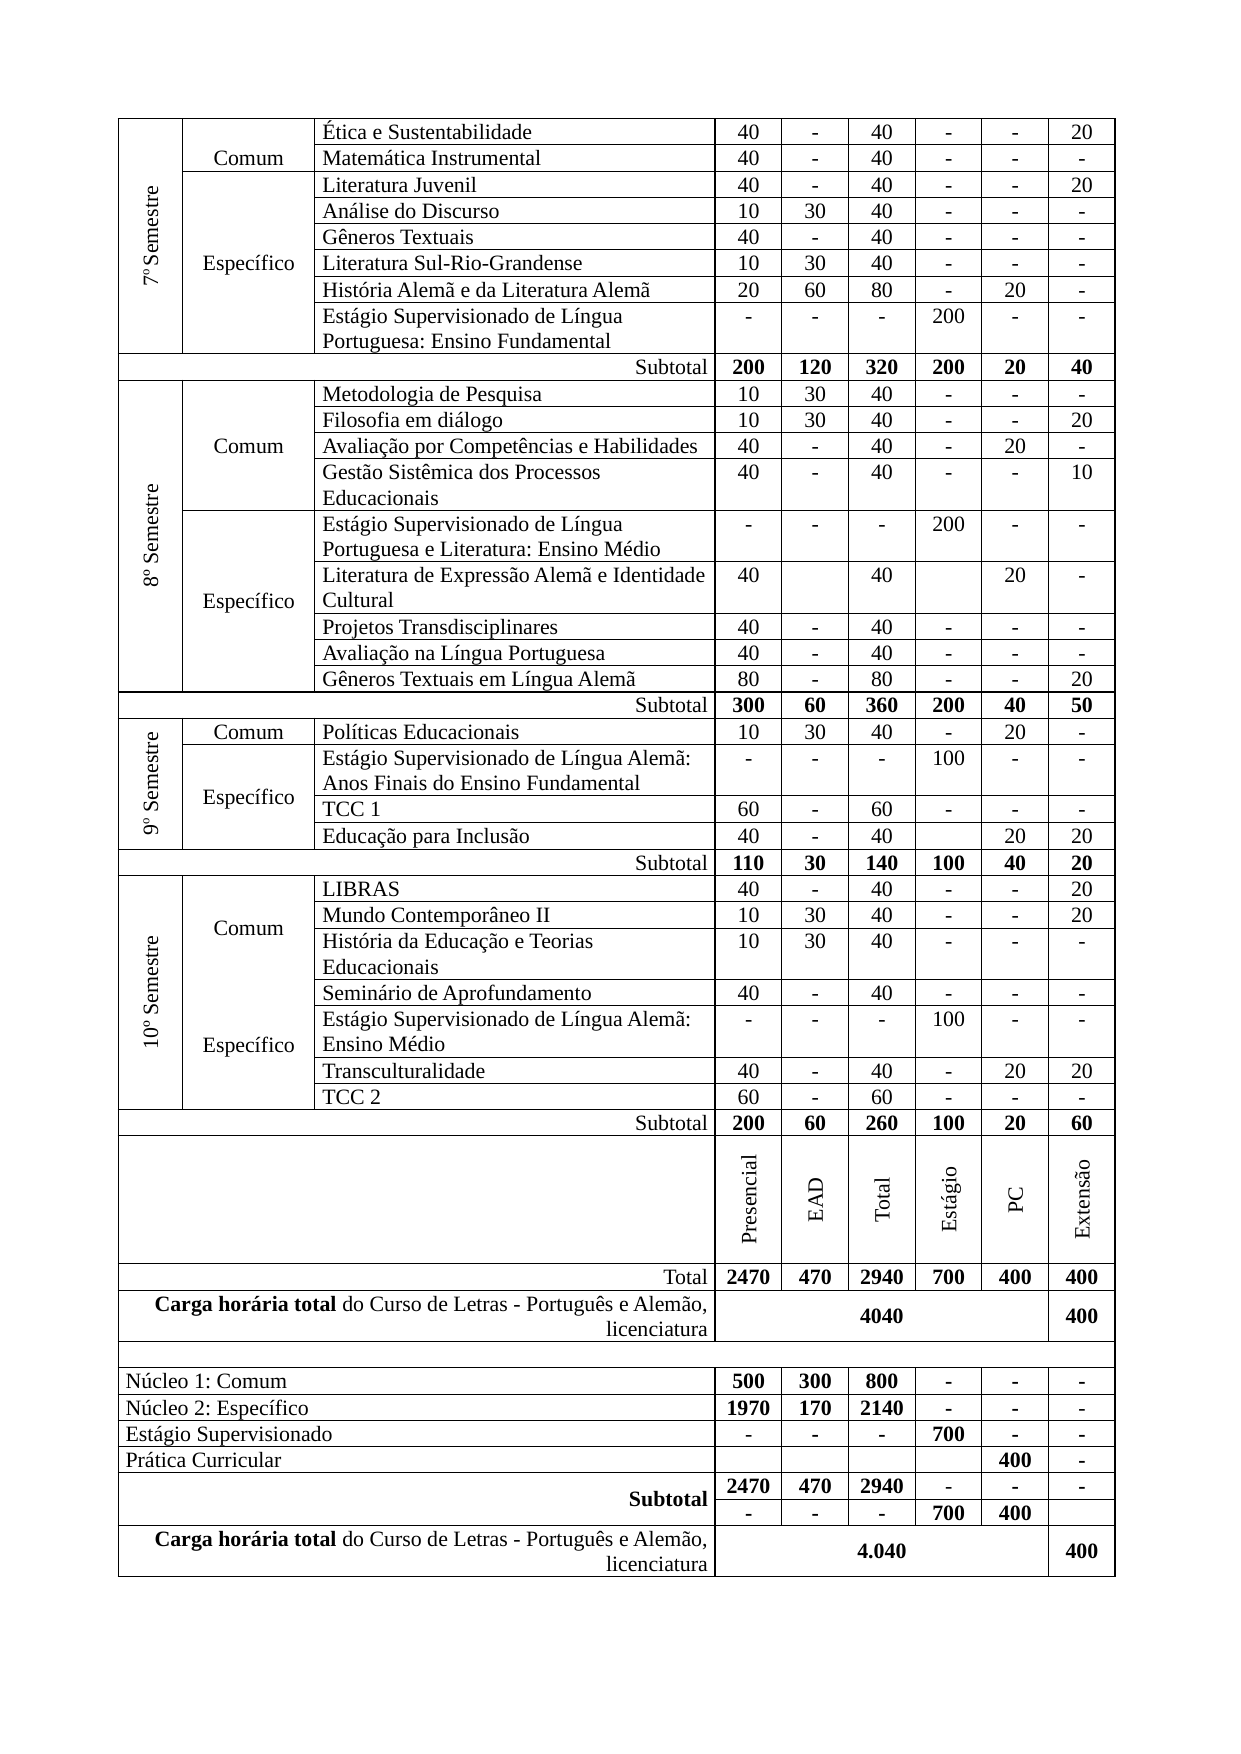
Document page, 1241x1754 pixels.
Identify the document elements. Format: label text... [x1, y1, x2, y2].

table_cell Transculturalidade [315, 1058, 714, 1083]
table_cell - [916, 902, 981, 927]
table_cell - [916, 433, 981, 458]
table_cell - [1049, 145, 1114, 171]
table_cell - [1049, 381, 1114, 406]
table_cell - [982, 796, 1048, 822]
table_cell - [1049, 1368, 1114, 1393]
table_cell 20 [1049, 119, 1114, 144]
table_cell - [916, 459, 981, 510]
table_cell - [782, 614, 848, 639]
table_cell - [782, 666, 848, 691]
table_cell Extensão [1049, 1136, 1114, 1263]
table_cell 40 [849, 119, 915, 144]
table_cell 60 [716, 1084, 781, 1109]
table_cell - [849, 1006, 915, 1057]
table_cell - [1049, 433, 1114, 458]
table_cell - [1049, 719, 1114, 744]
table_cell - [782, 823, 848, 849]
table_cell 60 [849, 796, 915, 822]
table_cell Específico [183, 172, 314, 353]
table_cell - [916, 407, 981, 432]
table_cell - [916, 1084, 981, 1109]
table_cell Total [849, 1136, 915, 1263]
table_cell - [916, 980, 981, 1005]
table_cell 30 [782, 850, 848, 875]
table_cell Literatura Sul-Rio-Grandense [315, 250, 714, 276]
table_cell 40 [849, 876, 915, 901]
table_cell 40 [716, 876, 781, 901]
table_cell Carga horária total do Curso de Letras - Português e Alemão, licenciatura [119, 1291, 714, 1341]
table_cell 50 [1049, 693, 1114, 718]
table_cell 100 [916, 850, 981, 875]
table_cell [716, 1447, 781, 1472]
table_cell - [982, 1395, 1048, 1420]
table_cell - [982, 224, 1048, 249]
table_cell 500 [716, 1368, 781, 1393]
table_cell - [982, 876, 1048, 901]
table_cell 200 [916, 303, 981, 353]
table_cell - [716, 1006, 781, 1057]
table_cell 700 [916, 1264, 981, 1289]
table_cell [916, 1447, 981, 1472]
table_cell TCC 1 [315, 796, 714, 822]
table_cell 400 [982, 1500, 1048, 1525]
table_cell 40 [716, 145, 781, 171]
table_cell Comum [183, 381, 314, 510]
table_cell - [1049, 1473, 1114, 1498]
table_cell 170 [782, 1395, 848, 1420]
table_cell 20 [982, 1058, 1048, 1083]
table_cell História da Educação e Teorias Educacionais [315, 929, 714, 979]
table_cell 2140 [849, 1395, 915, 1420]
table_cell Comum [183, 119, 314, 171]
table_cell Literatura Juvenil [315, 172, 714, 197]
table_cell - [782, 303, 848, 353]
table_cell 40 [716, 172, 781, 197]
table_cell 10 [716, 719, 781, 744]
table_cell - [782, 1006, 848, 1057]
table_cell - [916, 250, 981, 276]
table_cell - [782, 1500, 848, 1525]
table_cell Estágio Supervisionado de Língua Alemã: Anos Finais do Ensino Fundamental [315, 745, 714, 795]
table_cell [119, 1342, 1114, 1367]
table_cell Mundo Contemporâneo II [315, 902, 714, 927]
table_cell Gêneros Textuais em Língua Alemã [315, 666, 714, 691]
table_cell - [1049, 250, 1114, 276]
table_cell - [782, 1084, 848, 1109]
table_cell [1049, 1500, 1114, 1525]
table_cell - [982, 407, 1048, 432]
table_cell Análise do Discurso [315, 198, 714, 223]
table_cell - [982, 459, 1048, 510]
table_cell [782, 562, 848, 613]
table_cell 60 [782, 277, 848, 302]
table_cell 20 [982, 719, 1048, 744]
table_cell - [982, 198, 1048, 223]
table_cell 40 [716, 119, 781, 144]
table_cell EAD [782, 1136, 848, 1263]
table_cell 40 [849, 614, 915, 639]
table_cell - [982, 902, 1048, 927]
table_cell 40 [849, 250, 915, 276]
table_cell 10 [716, 407, 781, 432]
table_cell 40 [849, 929, 915, 979]
table_cell 100 [916, 1006, 981, 1057]
table_cell 200 [716, 1110, 781, 1135]
table_cell 40 [982, 850, 1048, 875]
table_cell Presencial [716, 1136, 781, 1263]
table_cell 400 [1049, 1291, 1114, 1341]
table_cell 30 [782, 929, 848, 979]
table_cell Ética e Sustentabilidade [315, 119, 714, 144]
table_cell 20 [1049, 666, 1114, 691]
table_cell 40 [849, 145, 915, 171]
table_cell História Alemã e da Literatura Alemã [315, 277, 714, 302]
table_cell 200 [916, 354, 981, 379]
table_cell 4.040 [716, 1526, 1048, 1576]
table_cell Literatura de Expressão Alemã e Identidade Cultural [315, 562, 714, 613]
table_cell - [1049, 198, 1114, 223]
table_cell 40 [849, 433, 915, 458]
table_cell - [782, 745, 848, 795]
table_cell Estágio [916, 1136, 981, 1263]
table_cell Subtotal [119, 354, 714, 379]
table_cell Subtotal [119, 1473, 714, 1525]
table_cell - [916, 876, 981, 901]
table_cell 60 [849, 1084, 915, 1109]
table_cell - [982, 929, 1048, 979]
table_cell - [916, 796, 981, 822]
table_cell - [916, 614, 981, 639]
table_cell Núcleo 2: Específico [119, 1395, 714, 1420]
table_cell - [1049, 1421, 1114, 1446]
table_cell - [916, 1395, 981, 1420]
table_cell 40 [1049, 354, 1114, 379]
table_cell - [782, 172, 848, 197]
table_cell 30 [782, 719, 848, 744]
table_cell 40 [716, 1058, 781, 1083]
table_cell - [716, 1500, 781, 1525]
table_cell PC [982, 1136, 1048, 1263]
table_cell 60 [716, 796, 781, 822]
table_cell 40 [849, 719, 915, 744]
table_cell 20 [1049, 1058, 1114, 1083]
table_cell Estágio Supervisionado de Língua Portuguesa: Ensino Fundamental [315, 303, 714, 353]
table_cell 300 [716, 693, 781, 718]
table_cell 40 [849, 902, 915, 927]
table_cell Núcleo 1: Comum [119, 1368, 714, 1393]
table_cell 40 [716, 614, 781, 639]
table_cell 80 [849, 277, 915, 302]
table_cell - [982, 250, 1048, 276]
table_cell 10 [1049, 459, 1114, 510]
table_cell - [1049, 511, 1114, 561]
table_cell - [916, 666, 981, 691]
table_cell - [982, 640, 1048, 665]
table_cell 60 [782, 1110, 848, 1135]
table_cell - [982, 1421, 1048, 1446]
table_cell 400 [1049, 1526, 1114, 1576]
table_cell [782, 1447, 848, 1472]
table_cell 40 [849, 172, 915, 197]
table_cell 200 [916, 693, 981, 718]
table_cell 40 [716, 640, 781, 665]
table_cell Carga horária total do Curso de Letras - Português e Alemão, licenciatura [119, 1526, 714, 1576]
table_cell - [1049, 277, 1114, 302]
table_cell Comum [183, 876, 314, 979]
table_cell - [982, 614, 1048, 639]
table_cell - [1049, 1447, 1114, 1472]
table_cell 140 [849, 850, 915, 875]
table_cell 60 [782, 693, 848, 718]
table_cell - [1049, 929, 1114, 979]
table_cell 10º Semestre [119, 876, 182, 1109]
table_cell - [782, 433, 848, 458]
table_cell 10 [716, 381, 781, 406]
table_cell - [782, 640, 848, 665]
table_cell - [782, 796, 848, 822]
table_cell - [849, 511, 915, 561]
table_cell 400 [982, 1264, 1048, 1289]
table_cell 30 [782, 198, 848, 223]
table_cell 20 [716, 277, 781, 302]
table_cell 10 [716, 929, 781, 979]
table_cell - [916, 224, 981, 249]
table_cell Total [119, 1264, 714, 1289]
table_cell - [782, 511, 848, 561]
table_cell Específico [183, 979, 314, 1109]
table_cell - [982, 303, 1048, 353]
table_cell - [782, 119, 848, 144]
table_cell 100 [916, 1110, 981, 1135]
table_cell 40 [849, 823, 915, 849]
table_cell 40 [849, 381, 915, 406]
table_cell - [916, 277, 981, 302]
table_cell 40 [716, 823, 781, 849]
table_cell 470 [782, 1264, 848, 1289]
table_cell - [916, 929, 981, 979]
table_cell Seminário de Aprofundamento [315, 980, 714, 1005]
table_cell - [982, 1473, 1048, 1498]
table_cell 20 [1049, 407, 1114, 432]
table_cell - [782, 1058, 848, 1083]
table_cell Subtotal [119, 1110, 714, 1135]
table_cell - [716, 745, 781, 795]
table_cell - [982, 1006, 1048, 1057]
table_cell Projetos Transdisciplinares [315, 614, 714, 639]
table_cell 10 [716, 250, 781, 276]
table_cell - [716, 511, 781, 561]
table_cell - [1049, 614, 1114, 639]
table_cell - [1049, 980, 1114, 1005]
table_cell 200 [716, 354, 781, 379]
table_cell - [1049, 224, 1114, 249]
table_cell 260 [849, 1110, 915, 1135]
table_cell Subtotal [119, 850, 714, 875]
table_cell Filosofia em diálogo [315, 407, 714, 432]
table_cell 800 [849, 1368, 915, 1393]
table_cell - [982, 1368, 1048, 1393]
table_cell [916, 823, 981, 849]
table_cell 400 [1049, 1264, 1114, 1289]
table_cell 20 [982, 823, 1048, 849]
table_cell 20 [982, 562, 1048, 613]
table_cell - [849, 745, 915, 795]
table_cell - [982, 980, 1048, 1005]
table_cell Metodologia de Pesquisa [315, 381, 714, 406]
table_cell - [982, 511, 1048, 561]
table_cell 20 [1049, 850, 1114, 875]
table_cell 2470 [716, 1473, 781, 1498]
table_cell 40 [849, 224, 915, 249]
table_cell - [849, 303, 915, 353]
table_cell Gêneros Textuais [315, 224, 714, 249]
table_cell - [716, 303, 781, 353]
table_cell 10 [716, 198, 781, 223]
table_cell [916, 562, 981, 613]
table_cell - [982, 119, 1048, 144]
table_cell - [716, 1421, 781, 1446]
table_cell 400 [982, 1447, 1048, 1472]
table_cell Comum [183, 719, 314, 744]
table_cell - [916, 172, 981, 197]
table_cell 700 [916, 1421, 981, 1446]
table_cell 320 [849, 354, 915, 379]
table_cell 7o Semestre [119, 119, 182, 353]
table_cell - [782, 459, 848, 510]
table_cell 2470 [716, 1264, 781, 1289]
table_cell 20 [1049, 823, 1114, 849]
table_cell 1970 [716, 1395, 781, 1420]
table_cell 110 [716, 850, 781, 875]
table_cell 200 [916, 511, 981, 561]
table_cell - [1049, 1084, 1114, 1109]
table_cell - [982, 1084, 1048, 1109]
table_cell Específico [183, 745, 314, 849]
table_cell - [916, 640, 981, 665]
table_cell - [982, 172, 1048, 197]
table_cell - [849, 1500, 915, 1525]
table_cell 80 [716, 666, 781, 691]
table_cell - [782, 1421, 848, 1446]
table_cell Avaliação por Competências e Habilidades [315, 433, 714, 458]
table_cell Prática Curricular [119, 1447, 714, 1472]
table_cell - [982, 745, 1048, 795]
table_cell - [982, 145, 1048, 171]
table_cell Estágio Supervisionado de Língua Alemã: Ensino Médio [315, 1006, 714, 1057]
table_cell Educação para Inclusão [315, 823, 714, 849]
table_cell 2940 [849, 1264, 915, 1289]
table_cell 40 [849, 198, 915, 223]
table_cell Estágio Supervisionado [119, 1421, 714, 1446]
table_cell 20 [1049, 902, 1114, 927]
table_cell - [782, 224, 848, 249]
table_cell 20 [982, 433, 1048, 458]
table_cell - [1049, 640, 1114, 665]
table_cell 40 [849, 407, 915, 432]
table_cell 470 [782, 1473, 848, 1498]
table_cell 10 [716, 902, 781, 927]
table_cell - [1049, 796, 1114, 822]
table_cell 40 [849, 562, 915, 613]
table_cell 100 [916, 745, 981, 795]
table_cell - [916, 1473, 981, 1498]
table_cell - [916, 1058, 981, 1083]
table_cell - [1049, 562, 1114, 613]
table_cell LIBRAS [315, 876, 714, 901]
table_cell 40 [716, 459, 781, 510]
table_cell 30 [782, 381, 848, 406]
table_cell Matemática Instrumental [315, 145, 714, 171]
table_cell 8º Semestre [119, 381, 182, 691]
table_cell 40 [716, 980, 781, 1005]
table_cell 40 [716, 433, 781, 458]
table_cell 60 [1049, 1110, 1114, 1135]
table_cell - [1049, 1395, 1114, 1420]
table_cell - [916, 145, 981, 171]
table_cell - [916, 1368, 981, 1393]
table_cell 80 [849, 666, 915, 691]
table_cell Gestão Sistêmica dos Processos Educacionais [315, 459, 714, 510]
table_cell 20 [1049, 172, 1114, 197]
table_cell - [916, 719, 981, 744]
table_cell Políticas Educacionais [315, 719, 714, 744]
table_cell - [1049, 303, 1114, 353]
table_cell 40 [716, 224, 781, 249]
table_cell 30 [782, 902, 848, 927]
table_cell Estágio Supervisionado de Língua Portuguesa e Literatura: Ensino Médio [315, 511, 714, 561]
table_cell 20 [1049, 876, 1114, 901]
table_cell - [916, 119, 981, 144]
table_cell Específico [183, 511, 314, 691]
table_cell - [916, 198, 981, 223]
table_cell [119, 1136, 714, 1263]
table_cell 360 [849, 693, 915, 718]
table_cell 9o Semestre [119, 719, 182, 849]
table_cell 40 [716, 562, 781, 613]
table_cell - [1049, 745, 1114, 795]
table_cell 40 [849, 980, 915, 1005]
table_cell 40 [849, 640, 915, 665]
table_cell - [1049, 1006, 1114, 1057]
table_cell [849, 1447, 915, 1472]
table_cell - [849, 1421, 915, 1446]
table_cell 20 [982, 277, 1048, 302]
table_cell - [982, 381, 1048, 406]
table_cell 40 [849, 459, 915, 510]
table_cell 30 [782, 250, 848, 276]
table_cell 2940 [849, 1473, 915, 1498]
table_cell Avaliação na Língua Portuguesa [315, 640, 714, 665]
table_cell - [916, 381, 981, 406]
table_cell Subtotal [119, 693, 714, 718]
table_cell 120 [782, 354, 848, 379]
table_cell - [782, 876, 848, 901]
table_cell TCC 2 [315, 1084, 714, 1109]
table_cell 40 [982, 693, 1048, 718]
table_cell - [782, 145, 848, 171]
table_cell 700 [916, 1500, 981, 1525]
table_cell 300 [782, 1368, 848, 1393]
table_cell - [982, 666, 1048, 691]
table_cell 30 [782, 407, 848, 432]
table_cell 4040 [716, 1291, 1048, 1341]
table_cell 40 [849, 1058, 915, 1083]
table_cell 20 [982, 354, 1048, 379]
table_cell 20 [982, 1110, 1048, 1135]
table_cell - [782, 980, 848, 1005]
